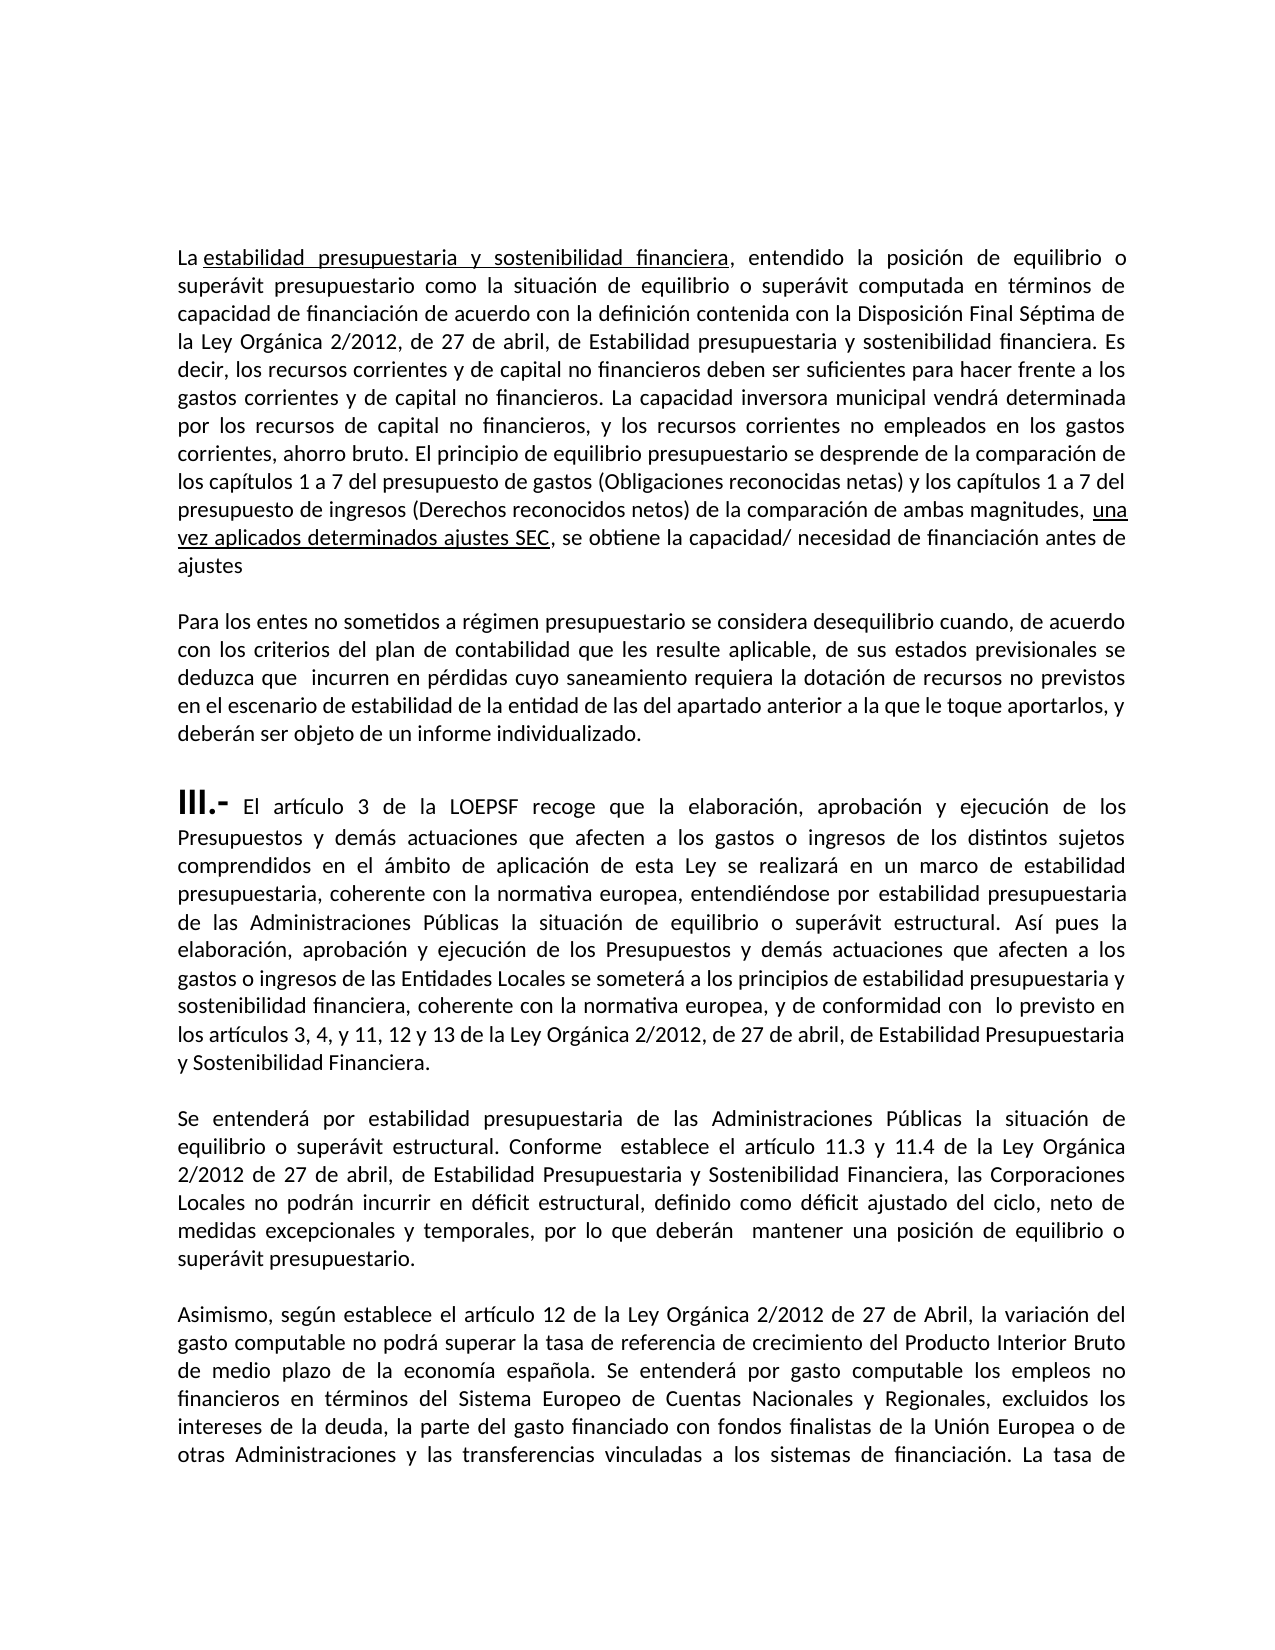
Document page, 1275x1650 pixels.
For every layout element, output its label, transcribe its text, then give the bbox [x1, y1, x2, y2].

text La estabilidad presupuestaria y sostenibilidad financiera, entendido la posición de equilibrio o superávit presupuestario como la situación de equilibrio o superávit computada en términos de capacidad de financiación de acuerdo con la definición contenida con la Disposición Final Séptima de la Ley Orgánica 2/2012, de 27 de abril, de Estabilidad presupuestaria y sostenibilidad financiera. Es decir, los recursos corrientes y de capital no financieros deben ser suficientes para hacer frente a los gastos corrientes y de capital no financieros. La capacidad inversora municipal vendrá determinada por los recursos de capital no financieros, y los recursos corrientes no empleados en los gastos corrientes, ahorro bruto. El principio de equilibrio presupuestario se desprende de la comparación de los capítulos 1 a 7 del presupuesto de gastos (Obligaciones reconocidas netas) y los capítulos 1 a 7 del presupuesto de ingresos (Derechos reconocidos netos) de la comparación de ambas magnitudes, una vez aplicados determinados ajustes SEC, se obtiene la capacidad/ necesidad de financiación antes de ajustes [177, 243, 1127, 579]
text Asimismo, según establece el artículo 12 de la Ley Orgánica 2/2012 de 27 de Abril, la variación del gasto computable no podrá superar la tasa de referencia de crecimiento del Producto Interior Bruto de medio plazo de la economía española. Se entenderá por gasto computable los empleos no financieros en términos del Sistema Europeo de Cuentas Nacionales y Regionales, excluidos los intereses de la deuda, la parte del gasto financiado con fondos finalistas de la Unión Europea o de otras Administraciones y las transferencias vinculadas a los sistemas de financiación. La tasa de [177, 1300, 1127, 1468]
text III.- El artículo 3 de la LOEPSF recoge que la elaboración, aprobación y ejecución de los Presupuestos y demás actuaciones que afecten a los gastos o ingresos de los distintos sujetos comprendidos en el ámbito de aplicación de esta Ley se realizará en un marco de estabilidad presupuestaria, coherente con la normativa europea, entendiéndose por estabilidad presupuestaria de las Administraciones Públicas la situación de equilibrio o superávit estructural. Así pues la elaboración, aprobación y ejecución de los Presupuestos y demás actuaciones que afecten a los gastos o ingresos de las Entidades Locales se someterá a los principios de estabilidad presupuestaria y sostenibilidad financiera, coherente con la normativa europea, y de conformidad con lo previsto en los artículos 3, 4, y 11, 12 y 13 de la Ley Orgánica 2/2012, de 27 de abril, de Estabilidad Presupuestaria y Sostenibilidad Financiera. [177, 778, 1127, 1076]
text Para los entes no sometidos a régimen presupuestario se considera desequilibrio cuando, de acuerdo con los criterios del plan de contabilidad que les resulte aplicable, de sus estados previsionales se deduzca que incurren en pérdidas cuyo saneamiento requiera la dotación de recursos no previstos en el escenario de estabilidad de la entidad de las del apartado anterior a la que le toque aportarlos, y deberán ser objeto de un informe individualizado. [177, 607, 1127, 747]
text Se entenderá por estabilidad presupuestaria de las Administraciones Públicas la situación de equilibrio o superávit estructural. Conforme establece el artículo 11.3 y 11.4 de la Ley Orgánica 2/2012 de 27 de abril, de Estabilidad Presupuestaria y Sostenibilidad Financiera, las Corporaciones Locales no podrán incurrir en déficit estructural, definido como déficit ajustado del ciclo, neto de medidas excepcionales y temporales, por lo que deberán mantener una posición de equilibrio o superávit presupuestario. [177, 1104, 1127, 1272]
